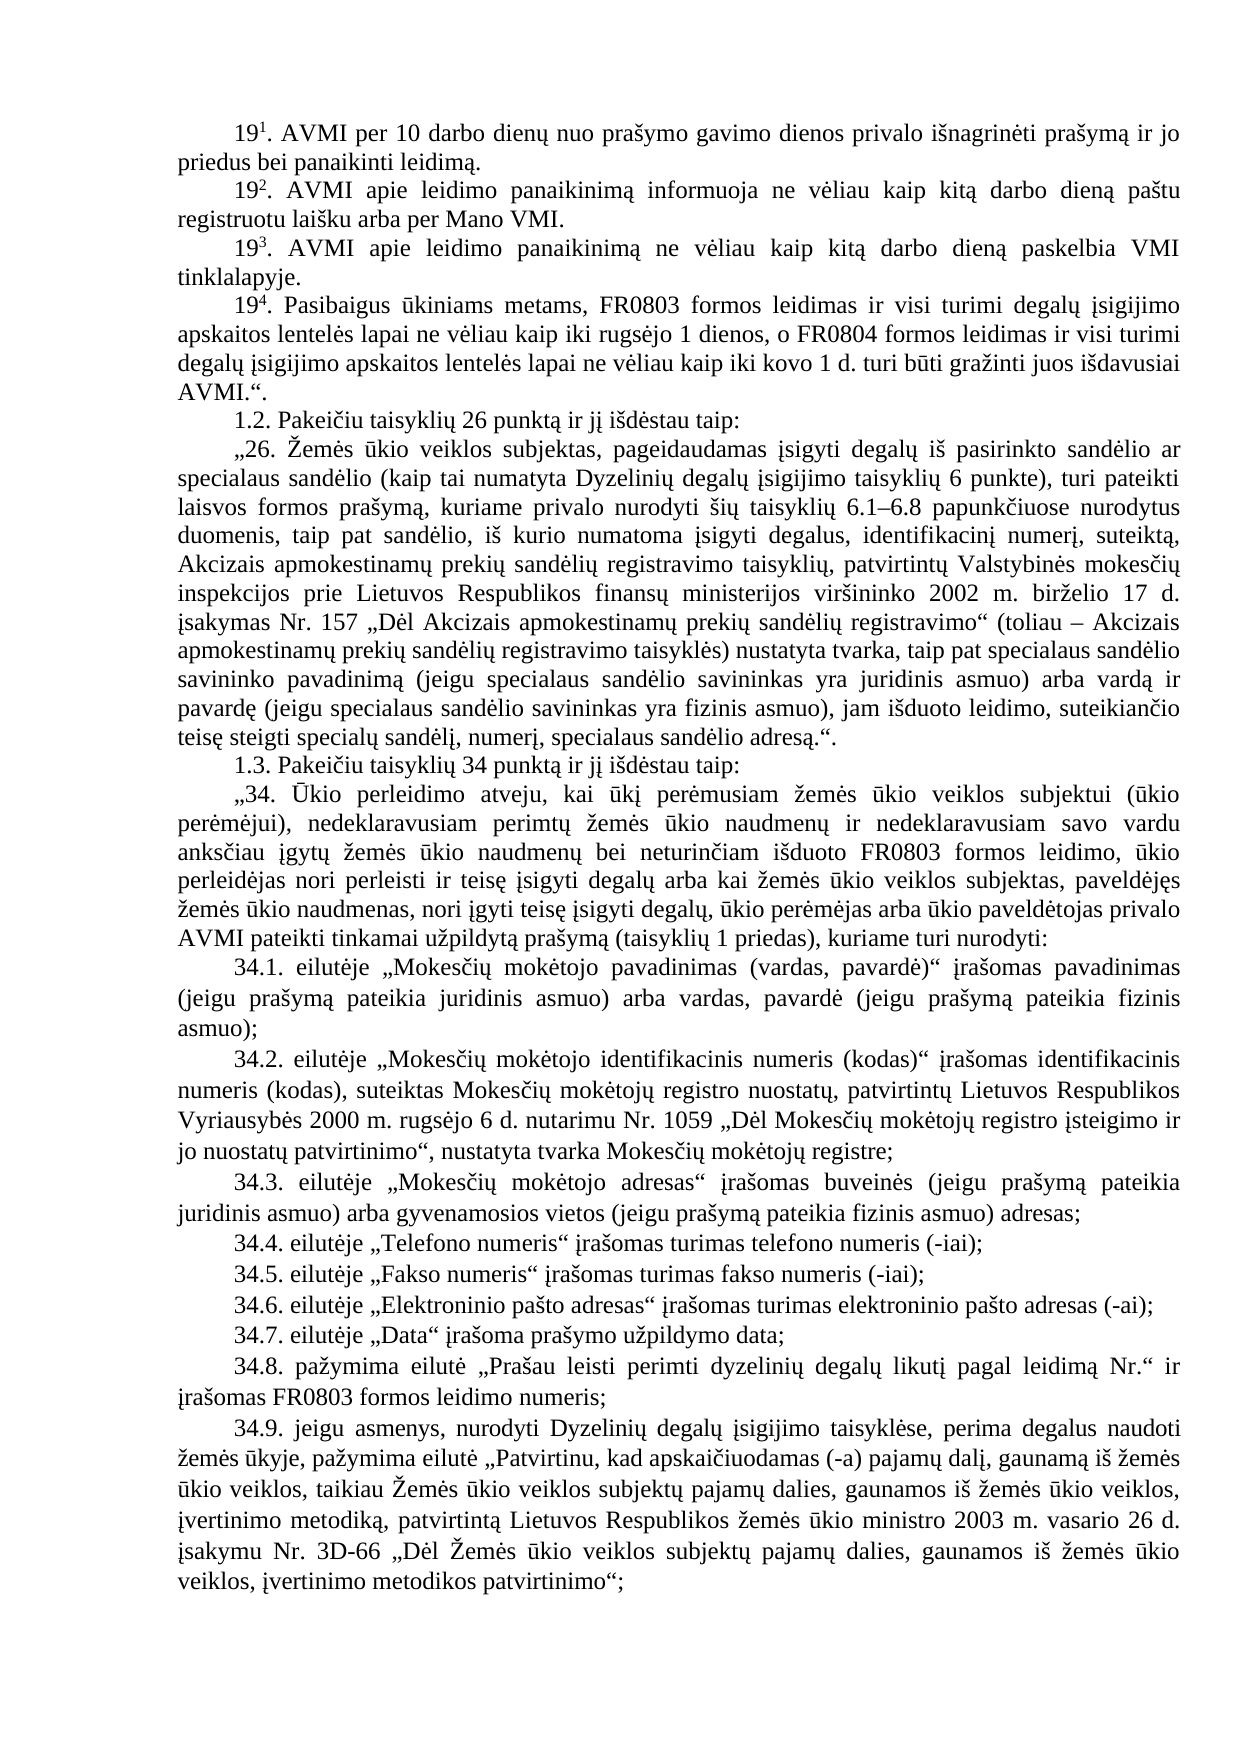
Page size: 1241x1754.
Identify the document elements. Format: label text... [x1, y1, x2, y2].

text 34.8. pažymima eilutė „Prašau leisti perimti dyzelinių degalų likutį pagal leidimą Nr.“ ir įrašomas FR0803 formos leidimo numeris; [177, 1351, 1181, 1411]
text 192. AVMI apie leidimo panaikinimą informuoja ne vėliau kaip kitą darbo dieną paštu registruotu laišku arba per Mano VMI. [177, 176, 1181, 233]
text 1.3. Pakeičiu taisyklių 34 punktą ir jį išdėstau taip: [177, 751, 1181, 779]
text 34.4. eilutėje „Telefono numeris“ įrašomas turimas telefono numeris (-iai); [177, 1228, 1181, 1257]
text 193. AVMI apie leidimo panaikinimą ne vėliau kaip kitą darbo dieną paskelbia VMI tinklalapyje. [177, 233, 1181, 291]
text 34.7. eilutėje „Data“ įrašoma prašymo užpildymo data; [177, 1321, 1181, 1349]
text 34.5. eilutėje „Fakso numeris“ įrašomas turimas fakso numeris (-iai); [177, 1259, 1181, 1288]
text 194. Pasibaigus ūkiniams metams, FR0803 formos leidimas ir visi turimi degalų įsigijimo apskaitos lentelės lapai ne vėliau kaip iki rugsėjo 1 dienos, o FR0804 formos leidimas ir visi turimi degalų įsigijimo apskaitos lentelės lapai ne vėliau kaip iki kovo 1 d. turi būti gražinti juos išdavusiai AVMI.“. [177, 291, 1181, 406]
text „26. Žemės ūkio veiklos subjektas, pageidaudamas įsigyti degalų iš pasirinkto sandėlio ar specialaus sandėlio (kaip tai numatyta Dyzelinių degalų įsigijimo taisyklių 6 punkte), turi pateikti laisvos formos prašymą, kuriame privalo nurodyti šių taisyklių 6.1–6.8 papunkčiuose nurodytus duomenis, taip pat sandėlio, iš kurio numatoma įsigyti degalus, identifikacinį numerį, suteiktą, Akcizais apmokestinamų prekių sandėlių registravimo taisyklių, patvirtintų Valstybinės mokesčių inspekcijos prie Lietuvos Respublikos finansų ministerijos viršininko 2002 m. birželio 17 d. įsakymas Nr. 157 „Dėl Akcizais apmokestinamų prekių sandėlių registravimo“ (toliau – Akcizais apmokestinamų prekių sandėlių registravimo taisyklės) nustatyta tvarka, taip pat specialaus sandėlio savininko pavadinimą (jeigu specialaus sandėlio savininkas yra juridinis asmuo) arba vardą ir pavardę (jeigu specialaus sandėlio savininkas yra fizinis asmuo), jam išduoto leidimo, suteikiančio teisę steigti specialų sandėlį, numerį, specialaus sandėlio adresą.“. [177, 434, 1181, 751]
text „34. Ūkio perleidimo atveju, kai ūkį perėmusiam žemės ūkio veiklos subjektui (ūkio perėmėjui), nedeklaravusiam perimtų žemės ūkio naudmenų ir nedeklaravusiam savo vardu anksčiau įgytų žemės ūkio naudmenų bei neturinčiam išduoto FR0803 formos leidimo, ūkio perleidėjas nori perleisti ir teisę įsigyti degalų arba kai žemės ūkio veiklos subjektas, paveldėjęs žemės ūkio naudmenas, nori įgyti teisę įsigyti degalų, ūkio perėmėjas arba ūkio paveldėtojas privalo AVMI pateikti tinkamai užpildytą prašymą (taisyklių 1 priedas), kuriame turi nurodyti: [177, 779, 1181, 952]
text 34.3. eilutėje „Mokesčių mokėtojo adresas“ įrašomas buveinės (jeigu prašymą pateikia juridinis asmuo) arba gyvenamosios vietos (jeigu prašymą pateikia fizinis asmuo) adresas; [177, 1167, 1181, 1226]
text 34.2. eilutėje „Mokesčių mokėtojo identifikacinis numeris (kodas)“ įrašomas identifikacinis numeris (kodas), suteiktas Mokesčių mokėtojų registro nuostatų, patvirtintų Lietuvos Respublikos Vyriausybės 2000 m. rugsėjo 6 d. nutarimu Nr. 1059 „Dėl Mokesčių mokėtojų registro įsteigimo ir jo nuostatų patvirtinimo“, nustatyta tvarka Mokesčių mokėtojų registre; [177, 1044, 1181, 1165]
text 34.6. eilutėje „Elektroninio pašto adresas“ įrašomas turimas elektroninio pašto adresas (-ai); [177, 1290, 1181, 1319]
text 1.2. Pakeičiu taisyklių 26 punktą ir jį išdėstau taip: [177, 406, 1181, 434]
text 191. AVMI per 10 darbo dienų nuo prašymo gavimo dienos privalo išnagrinėti prašymą ir jo priedus bei panaikinti leidimą. [177, 118, 1181, 176]
text 34.9. jeigu asmenys, nurodyti Dyzelinių degalų įsigijimo taisyklėse, perima degalus naudoti žemės ūkyje, pažymima eilutė „Patvirtinu, kad apskaičiuodamas (-a) pajamų dalį, gaunamą iš žemės ūkio veiklos, taikiau Žemės ūkio veiklos subjektų pajamų dalies, gaunamos iš žemės ūkio veiklos, įvertinimo metodiką, patvirtintą Lietuvos Respublikos žemės ūkio ministro 2003 m. vasario 26 d. įsakymu Nr. 3D-66 „Dėl Žemės ūkio veiklos subjektų pajamų dalies, gaunamos iš žemės ūkio veiklos, įvertinimo metodikos patvirtinimo“; [177, 1413, 1181, 1595]
text 34.1. eilutėje „Mokesčių mokėtojo pavadinimas (vardas, pavardė)“ įrašomas pavadinimas (jeigu prašymą pateikia juridinis asmuo) arba vardas, pavardė (jeigu prašymą pateikia fizinis asmuo); [177, 952, 1181, 1042]
